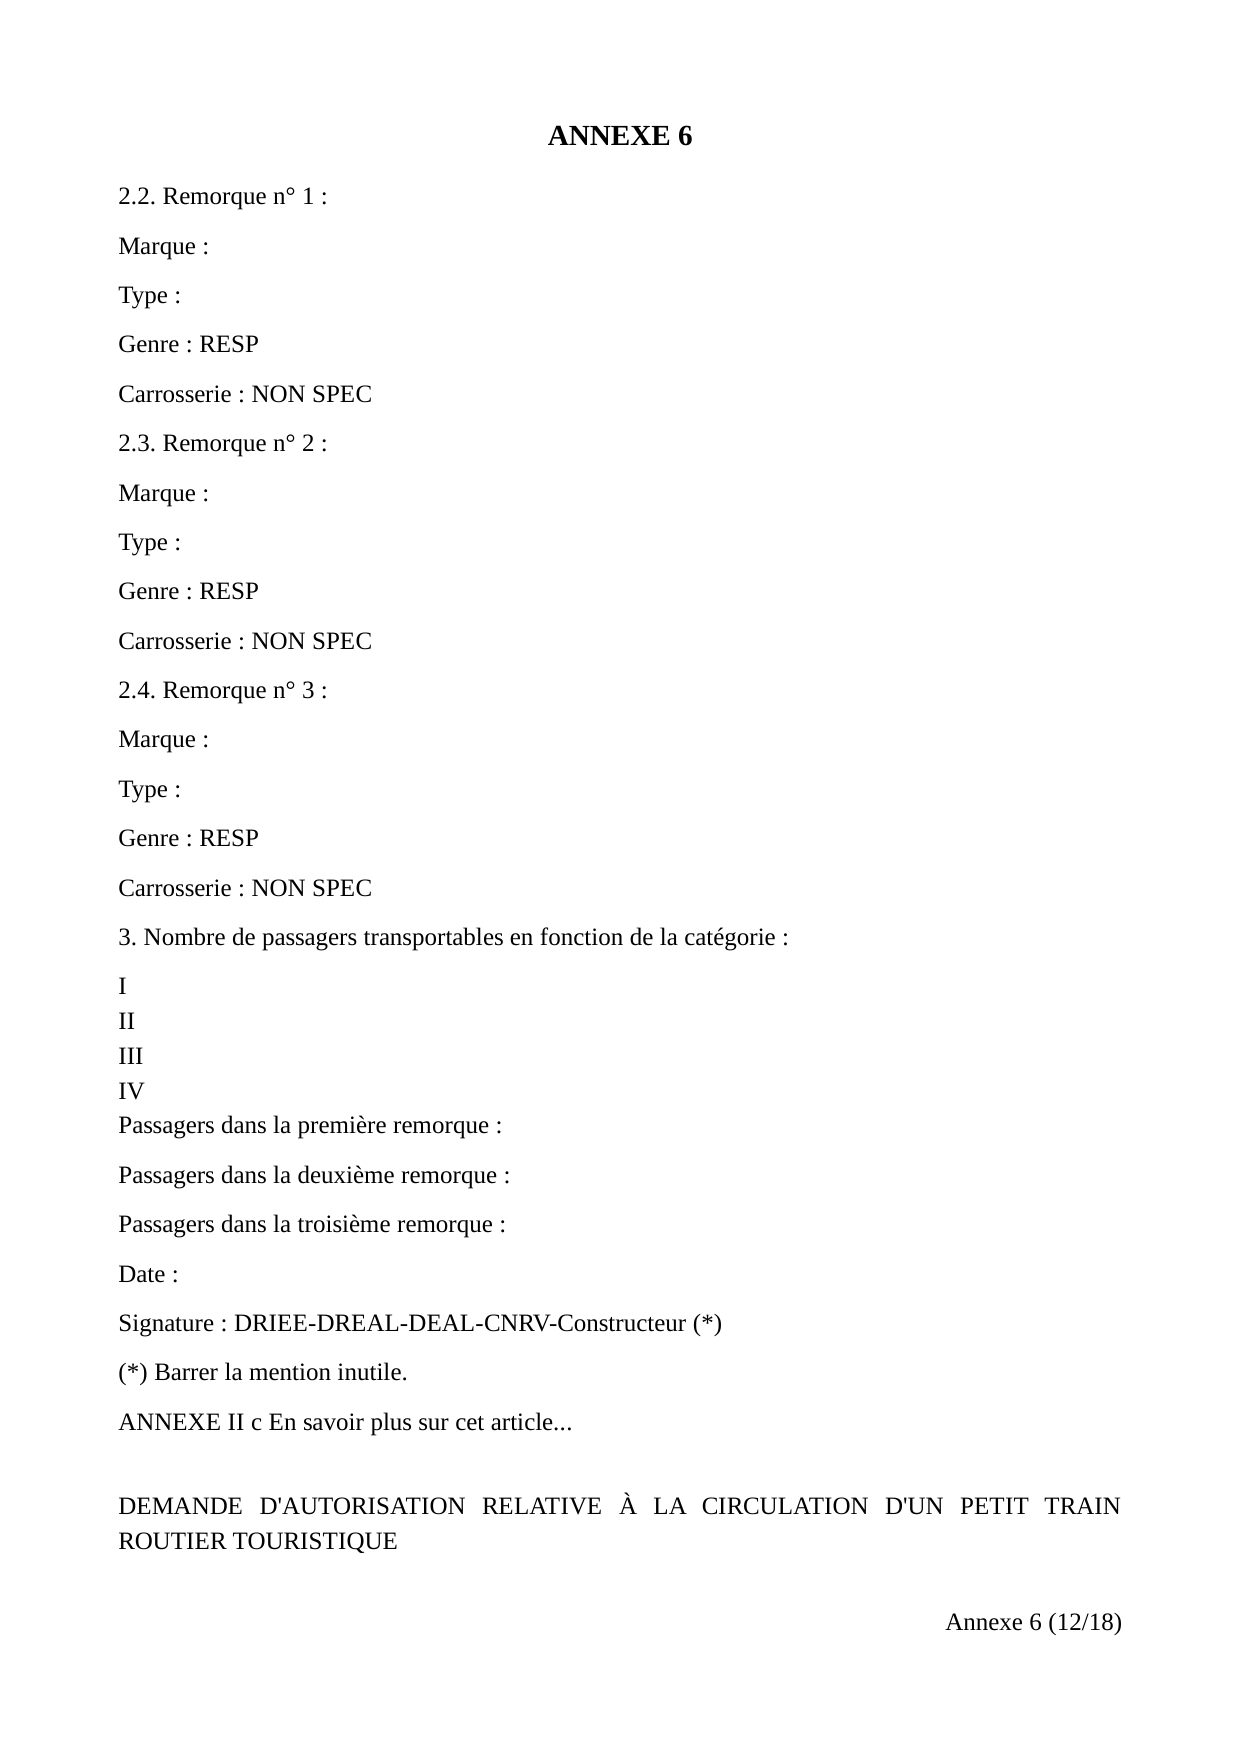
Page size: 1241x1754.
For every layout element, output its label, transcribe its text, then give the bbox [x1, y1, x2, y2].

text Type : [118, 280, 1122, 309]
text Signature : DRIEE-DREAL-DEAL-CNRV-Constructeur (*) [118, 1308, 1122, 1337]
text Passagers dans la deuxième remorque : [118, 1160, 1122, 1189]
text Marque : [118, 477, 1122, 506]
text Marque : [118, 724, 1122, 753]
text Carrosserie : NON SPEC [118, 626, 1122, 654]
text Passagers dans la troisième remorque : [118, 1209, 1122, 1238]
text 2.3. Remorque n° 2 : [118, 428, 1122, 457]
text Marque : [118, 231, 1122, 259]
text 2.2. Remorque n° 1 : [118, 181, 1122, 210]
text Genre : RESP [118, 329, 1122, 358]
text Carrosserie : NON SPEC [118, 872, 1122, 901]
text Carrosserie : NON SPEC [118, 379, 1122, 408]
text 3. Nombre de passagers transportables en fonction de la catégorie : [118, 922, 1122, 951]
text Type : [118, 774, 1122, 803]
text (*) Barrer la mention inutile. [118, 1357, 1122, 1386]
text ANNEXE II c En savoir plus sur cet article... [118, 1407, 1122, 1436]
text Genre : RESP [118, 576, 1122, 605]
text Genre : RESP [118, 823, 1122, 852]
text 2.4. Remorque n° 3 : [118, 675, 1122, 704]
text DEMANDE D'AUTORISATION RELATIVE À LA CIRCULATION D'UN PETIT TRAIN ROUTIER TOURISTIQUE [118, 1456, 1122, 1554]
text Date : [118, 1258, 1122, 1287]
text I II III IV Passagers dans la première remorque : [118, 971, 1122, 1139]
text Type : [118, 527, 1122, 556]
